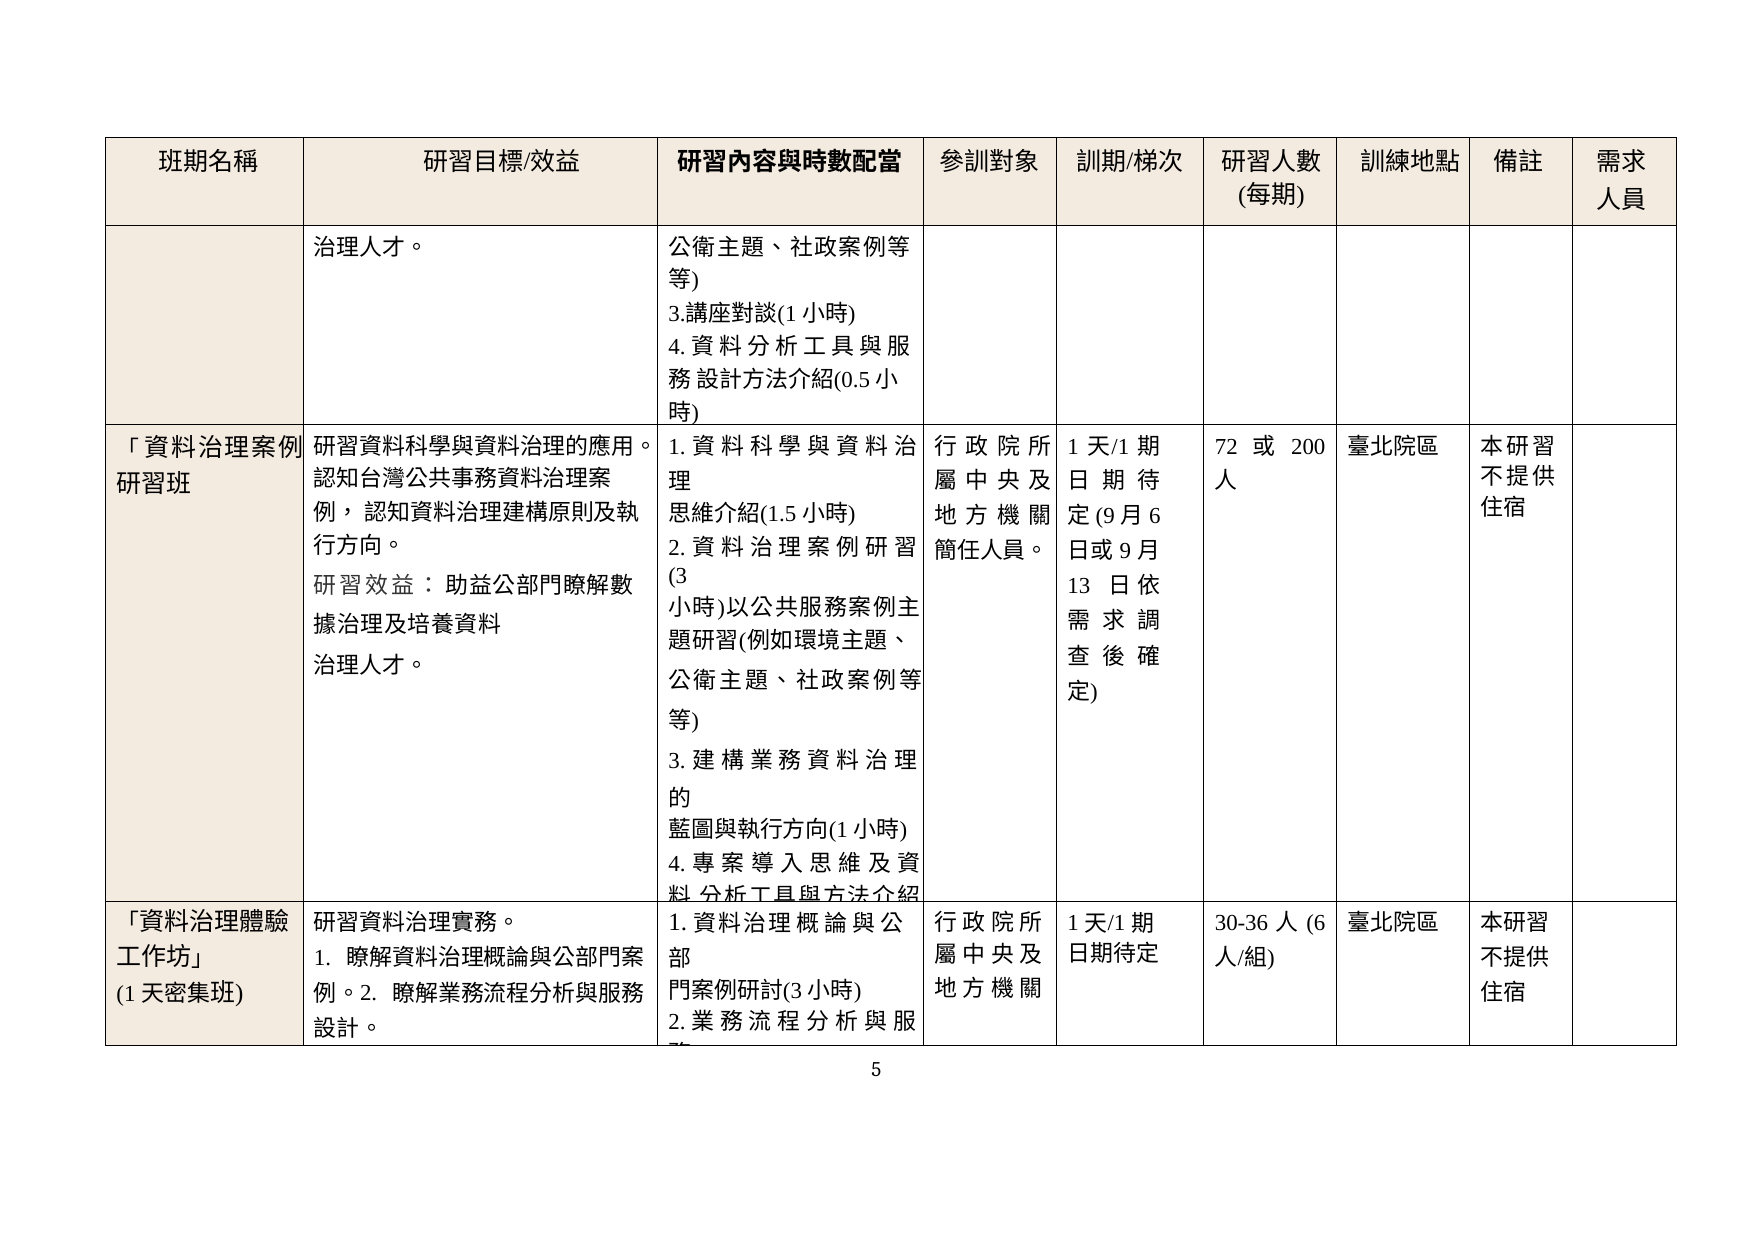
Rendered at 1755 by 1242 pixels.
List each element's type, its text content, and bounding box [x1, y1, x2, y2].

table_header 班期名稱 [106, 138, 303, 225]
table_cell 72 或 200人 [1204, 425, 1336, 901]
table_cell 研習資料科學與資料治理的應用。 認知台灣公共事務資料治理案例， 認知資料治理建構原則及執行方向。 研習效益： 助益公部門瞭解數據治理及培養資料 治理人才。 [304, 425, 657, 901]
table_cell 治理人才。 [304, 226, 657, 424]
table_cell 1. 資 料 科 學 與 資 料 治 理 思維介紹(1.5 小時) 2. 資 料 治 理 案 例 研 習 (3 小時)以公共服務案例主 題研習(例如環境主題、 公衛主題、社政案例等 等) 3. 建 構 業 務 資 料 治 理 的 藍圖與執行方向(1 小時) 4. 專 案 導 入 思 維 及 資 料 分析工具與方法介紹(0.5 小時) [658, 425, 923, 901]
table_header 參訓對象 [924, 138, 1056, 225]
table_cell 「 資料治理案例 研習班 [106, 425, 303, 901]
table_cell 「資料治理體驗 工作坊」 (1 天密集班) [106, 902, 303, 1045]
table_header 訓練地點 [1337, 138, 1469, 225]
table_cell [1057, 226, 1203, 424]
table_cell [1573, 425, 1676, 901]
table_header 研習人數 (每期) [1204, 138, 1336, 225]
table_cell [924, 226, 1056, 424]
table_cell [1573, 902, 1676, 1045]
table_header 需求 人員 [1573, 138, 1676, 225]
table_cell 臺北院區 [1337, 425, 1469, 901]
table_cell 1 天/1 期日期待定 (9 月 6 日或 9 月 13 日依需 求 調 查 後 確 定) [1057, 425, 1203, 901]
table_cell 本研習 不提供 住宿 [1470, 425, 1572, 901]
table_cell 本研習 不提供 住宿 [1470, 902, 1572, 1045]
table_cell 1. 資料治理 概 論 與 公 部 門案例研討(3 小時) 2. 業 務 流 程 分 析 與 服 務 [658, 902, 923, 1045]
table_header 研習目標/效益 [304, 138, 657, 225]
table_cell 公衛主題、社政案例等 等) 3.講座對談(1 小時) 4. 資 料 分 析 工 具 與 服 務 設計方法介紹(0.5 小時) [658, 226, 923, 424]
table_cell 臺北院區 [1337, 902, 1469, 1045]
table_cell 行 政 院 所屬 中 央 及 地 方 機 關 [924, 902, 1056, 1045]
table_header 備註 [1470, 138, 1572, 225]
table_cell [1204, 226, 1336, 424]
table_header 研習內容與時數配當 [658, 138, 923, 225]
table_cell [1573, 226, 1676, 424]
table_cell 1 天/1 期 日期待定 [1057, 902, 1203, 1045]
table_header 訓期/梯次 [1057, 138, 1203, 225]
table_cell 研習資料治理實務。 1. 瞭解資料治理概論與公部門案例。2. 瞭解業務流程分析與服務設計。 [304, 902, 657, 1045]
table_cell 行 政 院 所屬 中 央 及 地 方 機 關 簡任人員。 [924, 425, 1056, 901]
table_cell [1337, 226, 1469, 424]
table_cell 30-36 人 (6 人/組) [1204, 902, 1336, 1045]
table_cell [1470, 226, 1572, 424]
table_cell [106, 226, 303, 424]
